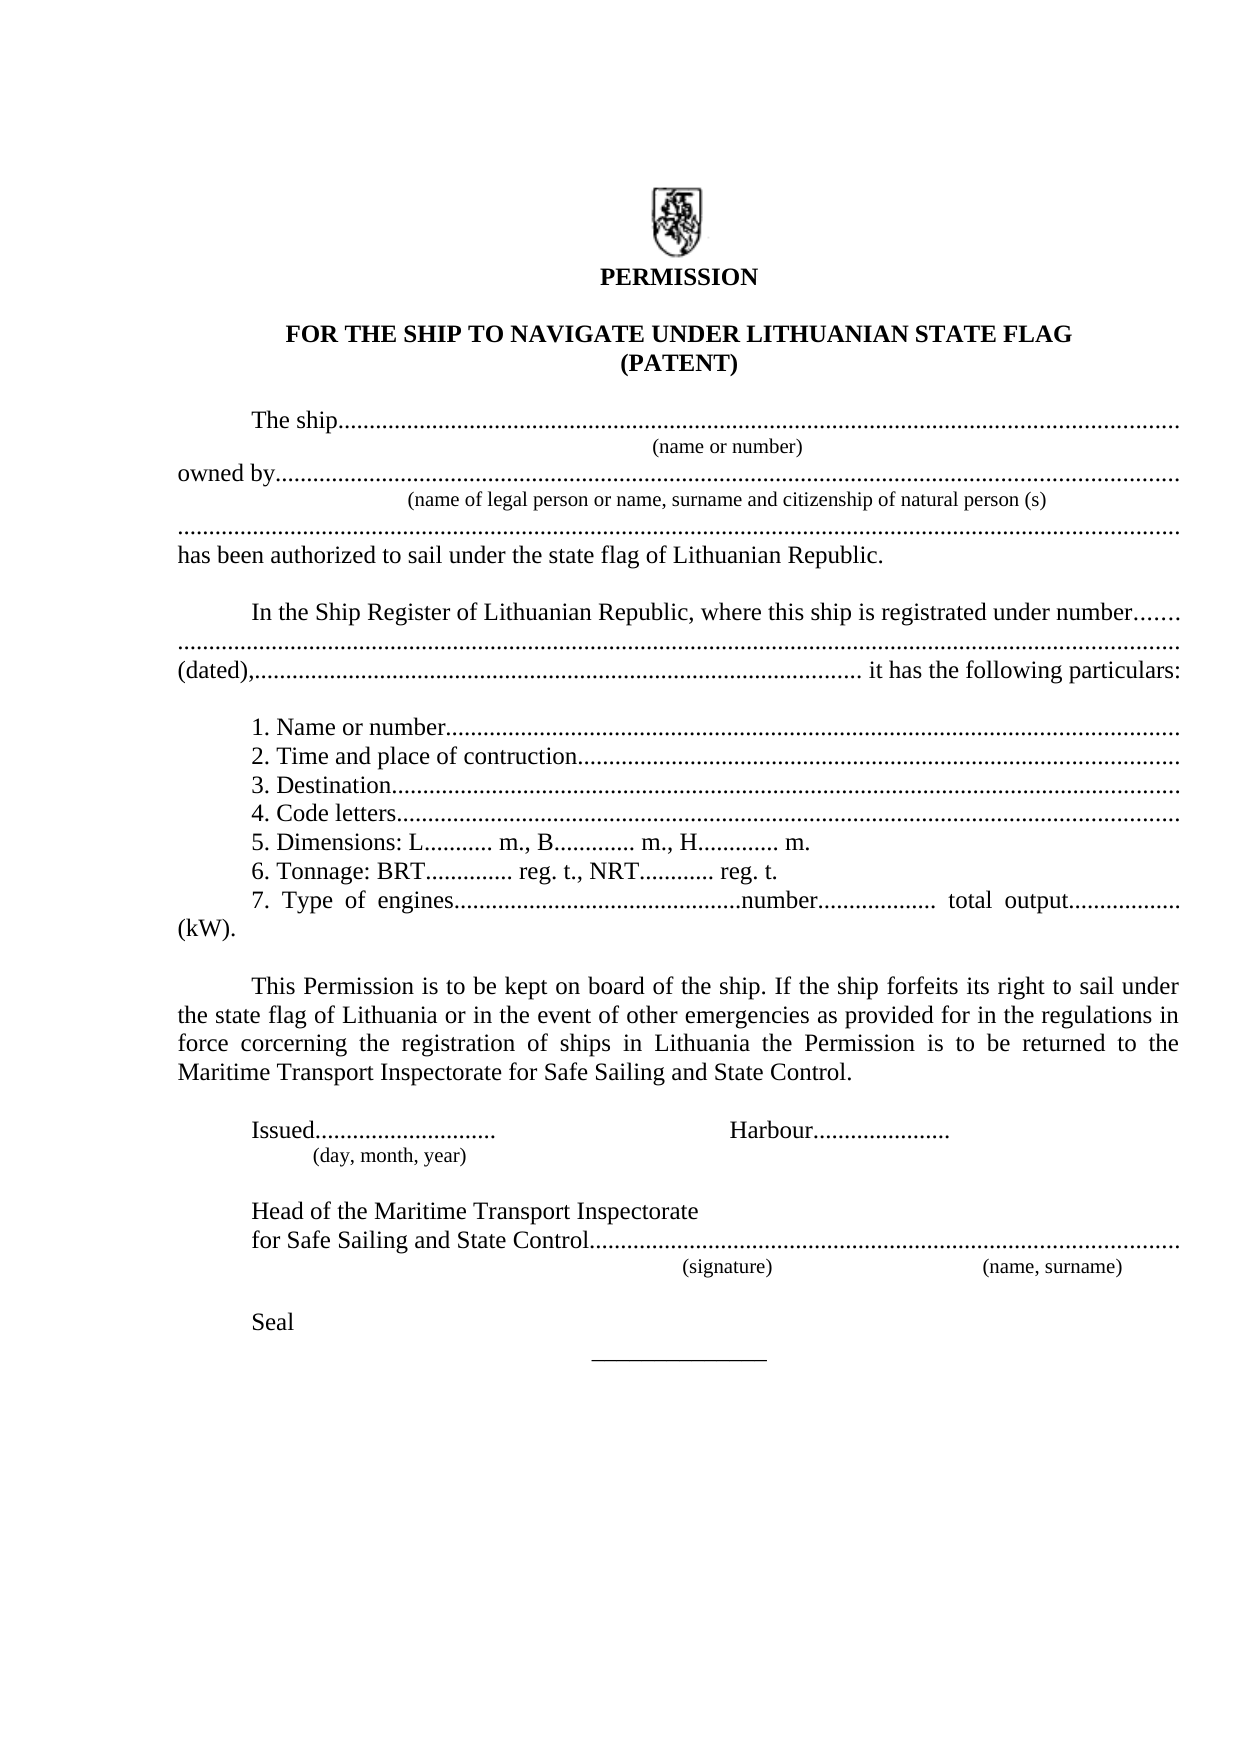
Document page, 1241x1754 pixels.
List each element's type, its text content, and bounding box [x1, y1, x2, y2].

text Issued............................. Harbour...................... [177, 1115, 1181, 1143]
text 4. Code letters [177, 798, 1181, 827]
text ______________ [177, 1335, 1181, 1364]
text 1. Name or number [177, 712, 1181, 741]
text (name of legal person or name, surname and citizenship of natural person (s) [177, 487, 1181, 511]
text 3. Destination [177, 770, 1181, 798]
text 6. Tonnage: BRT.............. reg. t., NRT............ reg. t. [177, 856, 1181, 885]
text for Safe Sailing and State Control [177, 1225, 1181, 1254]
text has been authorized to sail under the state flag of Lithuanian Republic. [177, 540, 1181, 568]
text owned by [177, 458, 1181, 487]
text 2. Time and place of contruction [177, 741, 1181, 770]
text (PATENT) [177, 348, 1181, 377]
text (day, month, year) [177, 1143, 1181, 1167]
text The ship [177, 405, 1181, 434]
text This Permission is to be kept on board of the ship. If the ship forfeits its right to sail under the state flag of Lithuania or in the event of other emergencies as provided for in the regulations in force corcerning the registration of ships in Lithuania the Permission is to be returned to the Maritime Transport Inspectorate for Safe Sailing and State Control. [177, 971, 1181, 1086]
text In the Ship Register of Lithuanian Republic, where this ship is registrated under number [177, 597, 1181, 626]
text (name or number) [177, 434, 1181, 458]
text FOR THE SHIP TO NAVIGATE UNDER LITHUANIAN STATE FLAG [177, 319, 1181, 348]
text 5. Dimensions: L........... m., B............. m., H............. m. [177, 827, 1181, 856]
text (dated), it has the following particulars: [177, 655, 1181, 683]
text 7. Type of engines..............................................number................... total output..................(kW). [177, 885, 1181, 942]
text PERMISSION [177, 262, 1181, 290]
text (signature) (name, surname) [177, 1254, 1181, 1278]
text Seal [177, 1307, 1181, 1335]
text Head of the Maritime Transport Inspectorate [177, 1196, 1181, 1225]
